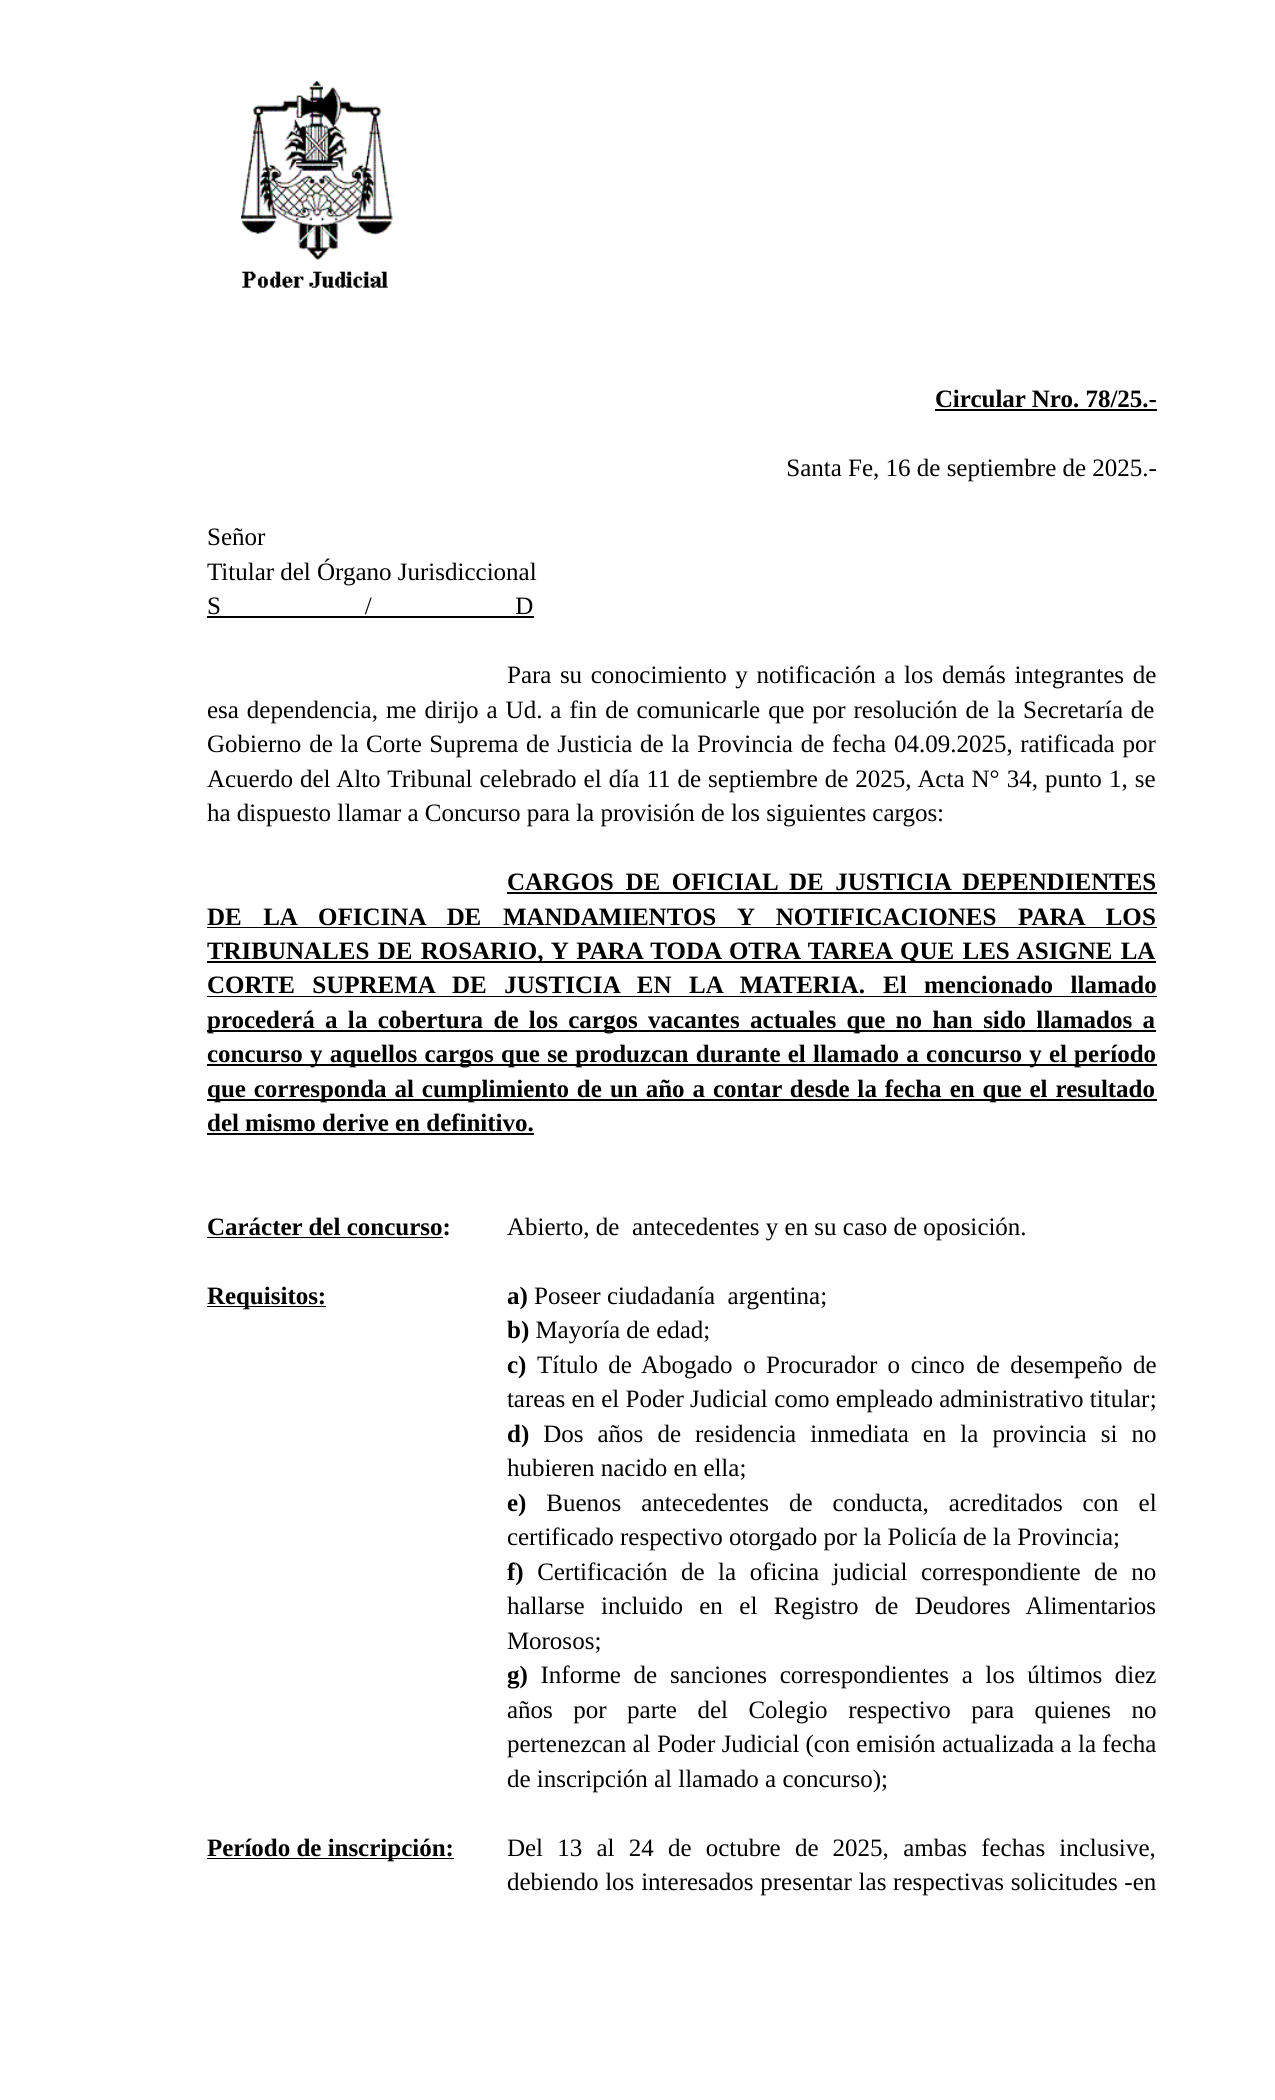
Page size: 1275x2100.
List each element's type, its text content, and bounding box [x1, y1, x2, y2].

text b) Mayoría de edad; [507, 1315, 1157, 1344]
text Requisitos: a) Poseer ciudadanía argentina; [207, 1281, 1157, 1310]
text Carácter del concurso: Abierto, de antecedentes y en su caso de oposición. [207, 1212, 1157, 1241]
text del mismo derive en definitivo. [207, 1101, 1157, 1137]
text e) Buenos antecedentes de conducta, acreditados con el certificado respectivo otorgado por la Policía de la Provincia; [507, 1488, 1157, 1551]
text Señor [207, 522, 1157, 551]
picture [241, 81, 394, 310]
text Titular del Órgano Jurisdiccional [207, 557, 1157, 586]
text que corresponda al cumplimiento de un año a contar desde la fecha en que el resultado [207, 1066, 1157, 1099]
text Santa Fe, 16 de septiembre de 2025.- [207, 453, 1157, 482]
text Circular Nro. 78/25.- [207, 384, 1157, 413]
text Período de inscripción: Del 13 al 24 de octubre de 2025, ambas fechas inclusive, debiendo los interesados presentar las respectivas solicitudes -en [207, 1833, 1157, 1896]
text CARGOS DE OFICIAL DE JUSTICIA DEPENDIENTES DE LA OFICINA DE MANDAMIENTOS Y NOTIFICACIONES PARA LOS [207, 867, 1157, 927]
text f) Certificación de la oficina judicial correspondiente de no hallarse incluido en el Registro de Deudores Alimentarios Morosos; [507, 1557, 1157, 1654]
text TRIBUNALES DE ROSARIO, Y PARA TODA OTRA TAREA QUE LES ASIGNE LA CORTE SUPREMA DE JUSTICIA EN LA MATERIA. El mencionado llamado [207, 928, 1157, 996]
text d) Dos años de residencia inmediata en la provincia si no hubieren nacido en ella; [507, 1419, 1157, 1482]
text S / D [207, 591, 1157, 620]
text c) Título de Abogado o Procurador o cinco de desempeño de tareas en el Poder Judicial como empleado administrativo titular; [507, 1350, 1157, 1413]
text g) Informe de sanciones correspondientes a los últimos diez años por parte del Colegio respectivo para quienes no pertenezcan al Poder Judicial (con emisión actualizada a la fecha de inscripción al llamado a concurso); [507, 1660, 1157, 1792]
text Para su conocimiento y notificación a los demás integrantes de esa dependencia, me dirijo a Ud. a fin de comunicarle que por resolución de la Secretaría de Gobierno de la Corte Suprema de Justicia de la Provincia de fecha 04.09.2025, ratificada por Acuerdo del Alto Tribunal celebrado el día 11 de septiembre de 2025, Acta N° 34, punto 1, se ha dispuesto llamar a Concurso para la provisión de los siguientes cargos: [207, 660, 1157, 827]
text procederá a la cobertura de los cargos vacantes actuales que no han sido llamados a concurso y aquellos cargos que se produzcan durante el llamado a concurso y el período [207, 997, 1157, 1064]
